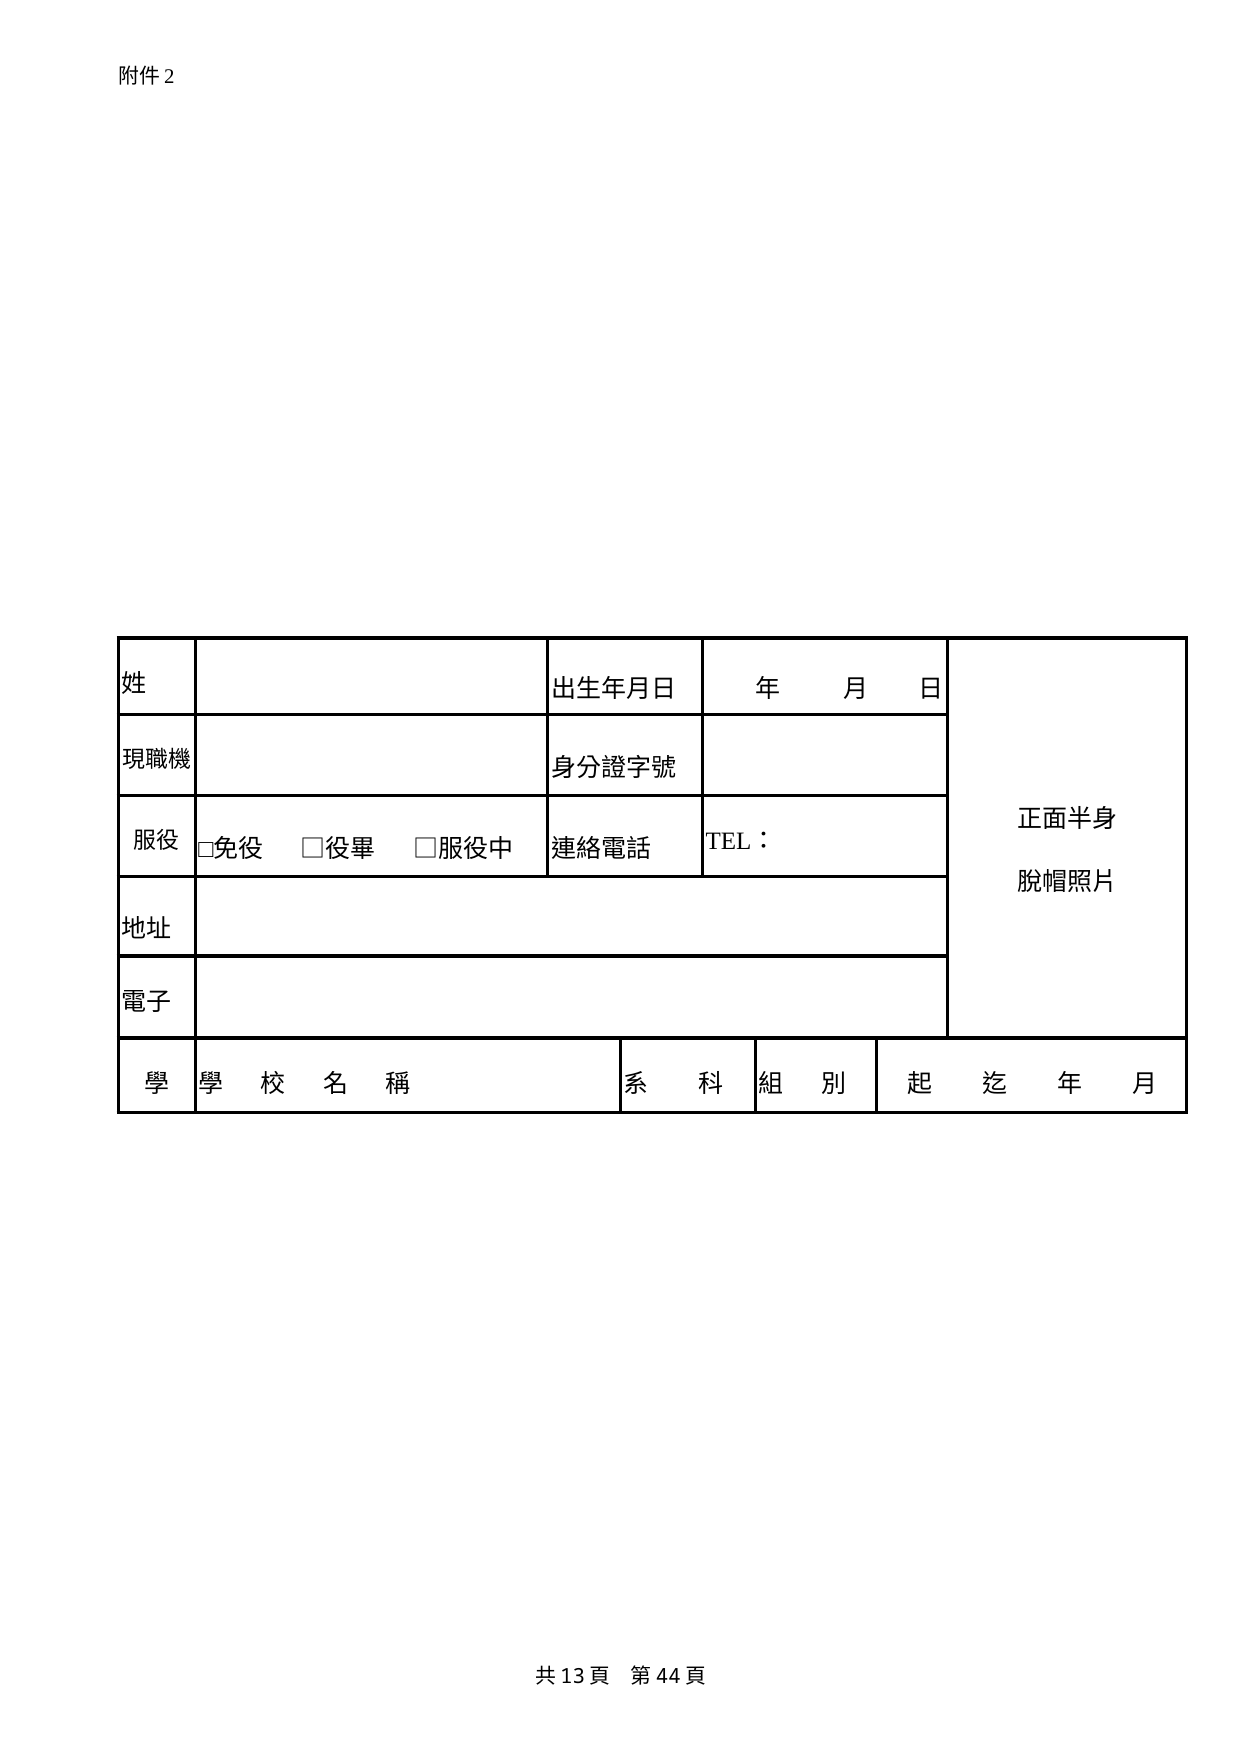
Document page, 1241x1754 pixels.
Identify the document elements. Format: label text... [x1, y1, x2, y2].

table_cell [704, 716, 946, 794]
table_cell 學 歷 [120, 1040, 194, 1111]
table_header [197, 640, 546, 713]
table_cell 電子郵件 [120, 958, 194, 1036]
table_header 年 月 日 [704, 640, 946, 713]
table_cell 組 別 [757, 1040, 875, 1111]
table_cell 系 科 [622, 1040, 754, 1111]
table_cell 學 校 名 稱 [197, 1040, 619, 1111]
table_cell □免役 □役畢 □服役中 [197, 797, 546, 875]
table_cell 起 迄 年 月 [878, 1040, 1185, 1111]
table_cell 連絡電話 [549, 797, 701, 875]
table_cell [197, 958, 946, 1036]
table_cell 地址 [120, 878, 194, 954]
table_cell 現職機關學校 [120, 716, 194, 794]
table_cell 服役 情形 [120, 797, 194, 875]
table_cell [197, 878, 946, 954]
table_cell 身分證字號 [549, 716, 701, 794]
table_cell TEL： 手機： [704, 797, 946, 875]
table_header 姓 名 [120, 640, 194, 713]
table_header 正面半身 脫帽照片 [949, 640, 1185, 1036]
table_cell [197, 716, 546, 794]
table_header 出生年月日 [549, 640, 701, 713]
